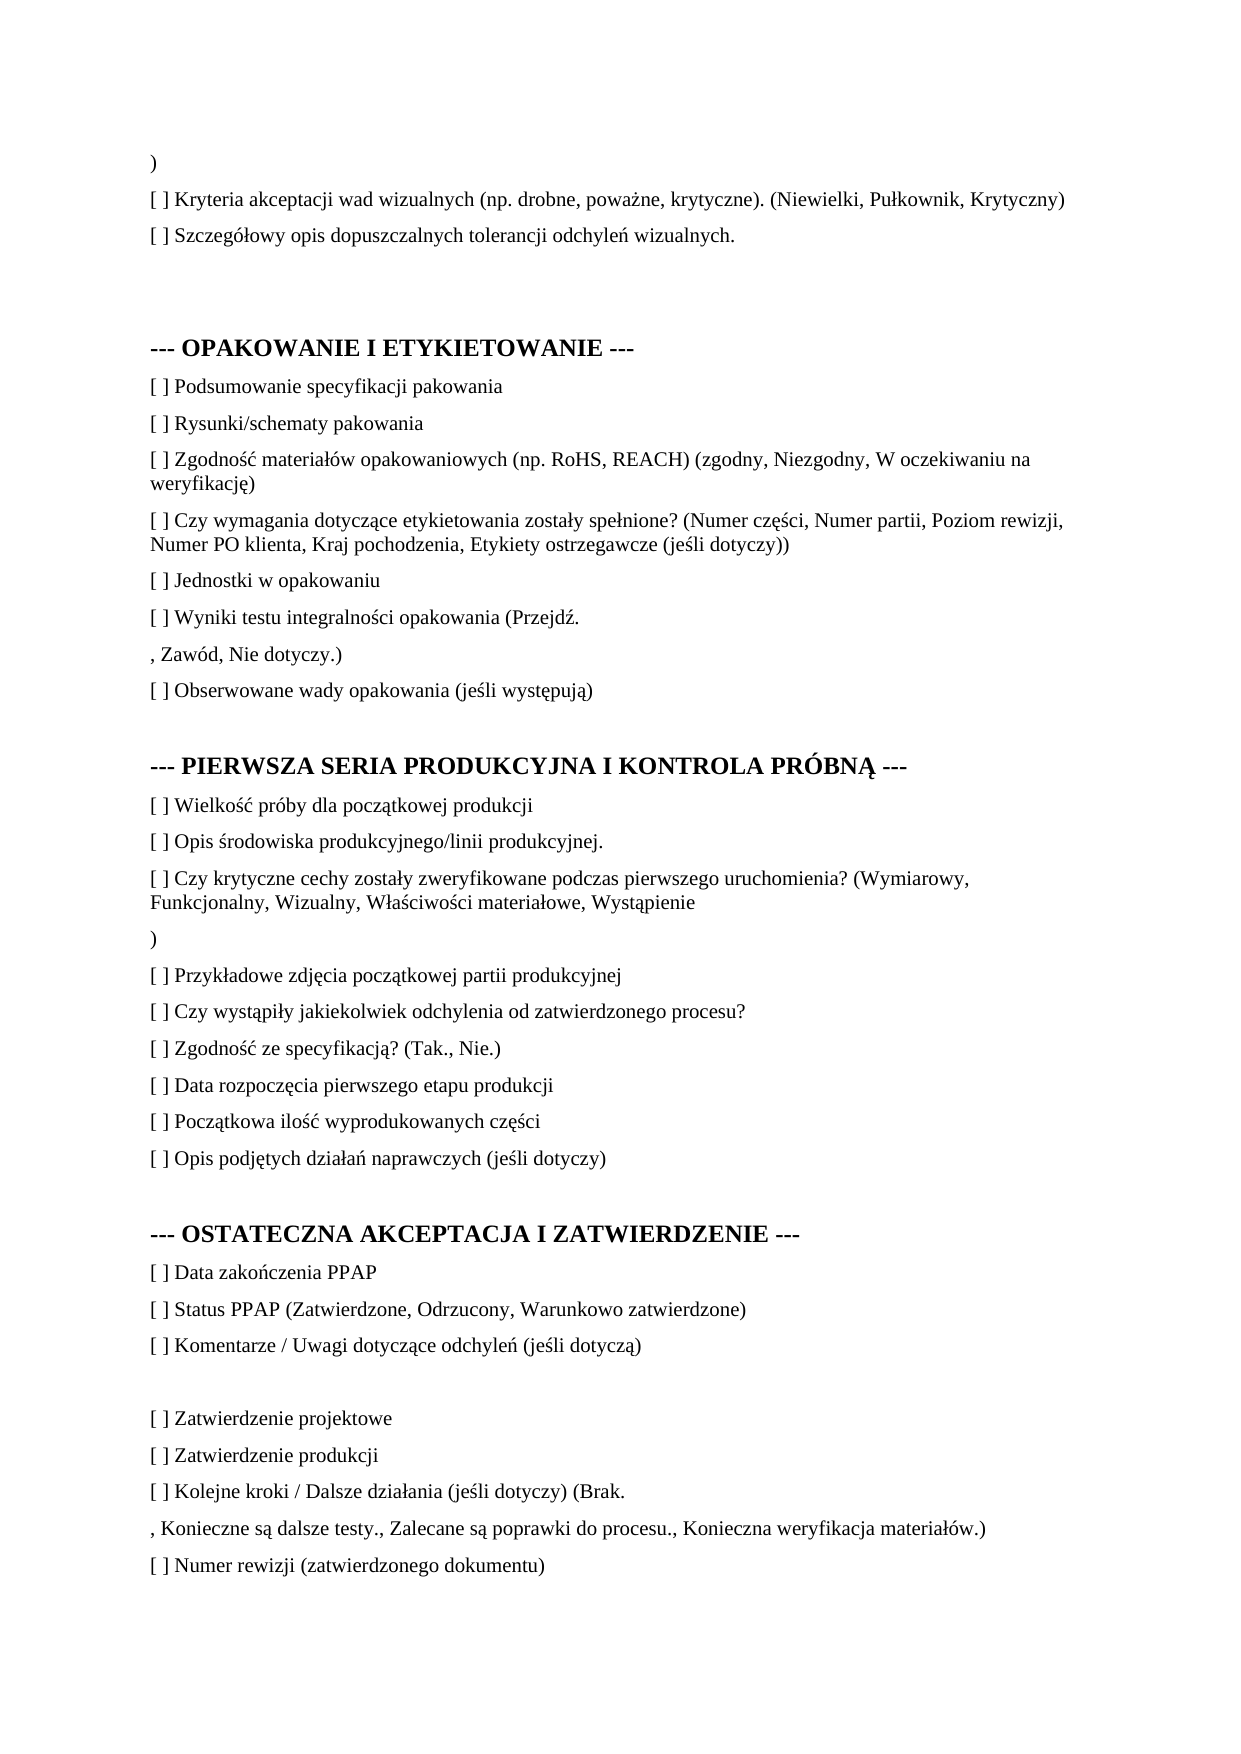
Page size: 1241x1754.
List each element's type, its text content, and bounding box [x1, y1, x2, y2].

text [ ] Kryteria akceptacji wad wizualnych (np. drobne, poważne, krytyczne). (Niewielki, Pułkownik, Krytyczny) [150, 187, 1090, 211]
text [ ] Zatwierdzenie produkcji [150, 1443, 1090, 1467]
text [ ] Data zakończenia PPAP [150, 1260, 1090, 1284]
text [ ] Opis środowiska produkcyjnego/linii produkcyjnej. [150, 829, 1090, 853]
text --- OSTATECZNA AKCEPTACJA I ZATWIERDZENIE --- [150, 1219, 1090, 1247]
text [ ] Kolejne kroki / Dalsze działania (jeśli dotyczy) (Brak. [150, 1479, 1090, 1503]
text [ ] Obserwowane wady opakowania (jeśli występują) [150, 678, 1090, 702]
text [ ] Podsumowanie specyfikacji pakowania [150, 374, 1090, 398]
text [ ] Czy wystąpiły jakiekolwiek odchylenia od zatwierdzonego procesu? [150, 999, 1090, 1023]
text [ ] Data rozpoczęcia pierwszego etapu produkcji [150, 1072, 1090, 1097]
text , Zawód, Nie dotyczy.) [150, 642, 1090, 666]
text [ ] Jednostki w opakowaniu [150, 568, 1090, 592]
text [ ] Początkowa ilość wyprodukowanych części [150, 1109, 1090, 1133]
text [ ] Rysunki/schematy pakowania [150, 411, 1090, 435]
text , Konieczne są dalsze testy., Zalecane są poprawki do procesu., Konieczna weryfikacja materiałów.) [150, 1516, 1090, 1540]
text --- OPAKOWANIE I ETYKIETOWANIE --- [150, 333, 1090, 362]
text ) [150, 926, 1090, 950]
text [ ] Zgodność ze specyfikacją? (Tak., Nie.) [150, 1036, 1090, 1060]
text [ ] Komentarze / Uwagi dotyczące odchyleń (jeśli dotyczą) [150, 1333, 1090, 1357]
text [ ] Numer rewizji (zatwierdzonego dokumentu) [150, 1552, 1090, 1577]
text [ ] Szczegółowy opis dopuszczalnych tolerancji odchyleń wizualnych. [150, 223, 1090, 247]
text ) [150, 150, 1090, 174]
text [ ] Opis podjętych działań naprawczych (jeśli dotyczy) [150, 1146, 1090, 1170]
text [ ] Wyniki testu integralności opakowania (Przejdź. [150, 605, 1090, 629]
text [ ] Przykładowe zdjęcia początkowej partii produkcyjnej [150, 963, 1090, 987]
text [ ] Zatwierdzenie projektowe [150, 1406, 1090, 1430]
text [ ] Czy wymagania dotyczące etykietowania zostały spełnione? (Numer części, Numer partii, Poziom rewizji, Numer PO klienta, Kraj pochodzenia, Etykiety ostrzegawcze (jeśli dotyczy)) [150, 508, 1090, 556]
text [ ] Status PPAP (Zatwierdzone, Odrzucony, Warunkowo zatwierdzone) [150, 1297, 1090, 1321]
text [ ] Czy krytyczne cechy zostały zweryfikowane podczas pierwszego uruchomienia? (Wymiarowy, Funkcjonalny, Wizualny, Właściwości materiałowe, Wystąpienie [150, 866, 1090, 914]
text [ ] Wielkość próby dla początkowej produkcji [150, 792, 1090, 817]
text [ ] Zgodność materiałów opakowaniowych (np. RoHS, REACH) (zgodny, Niezgodny, W oczekiwaniu na weryfikację) [150, 447, 1090, 495]
text --- PIERWSZA SERIA PRODUKCYJNA I KONTROLA PRÓBNĄ --- [150, 751, 1090, 780]
